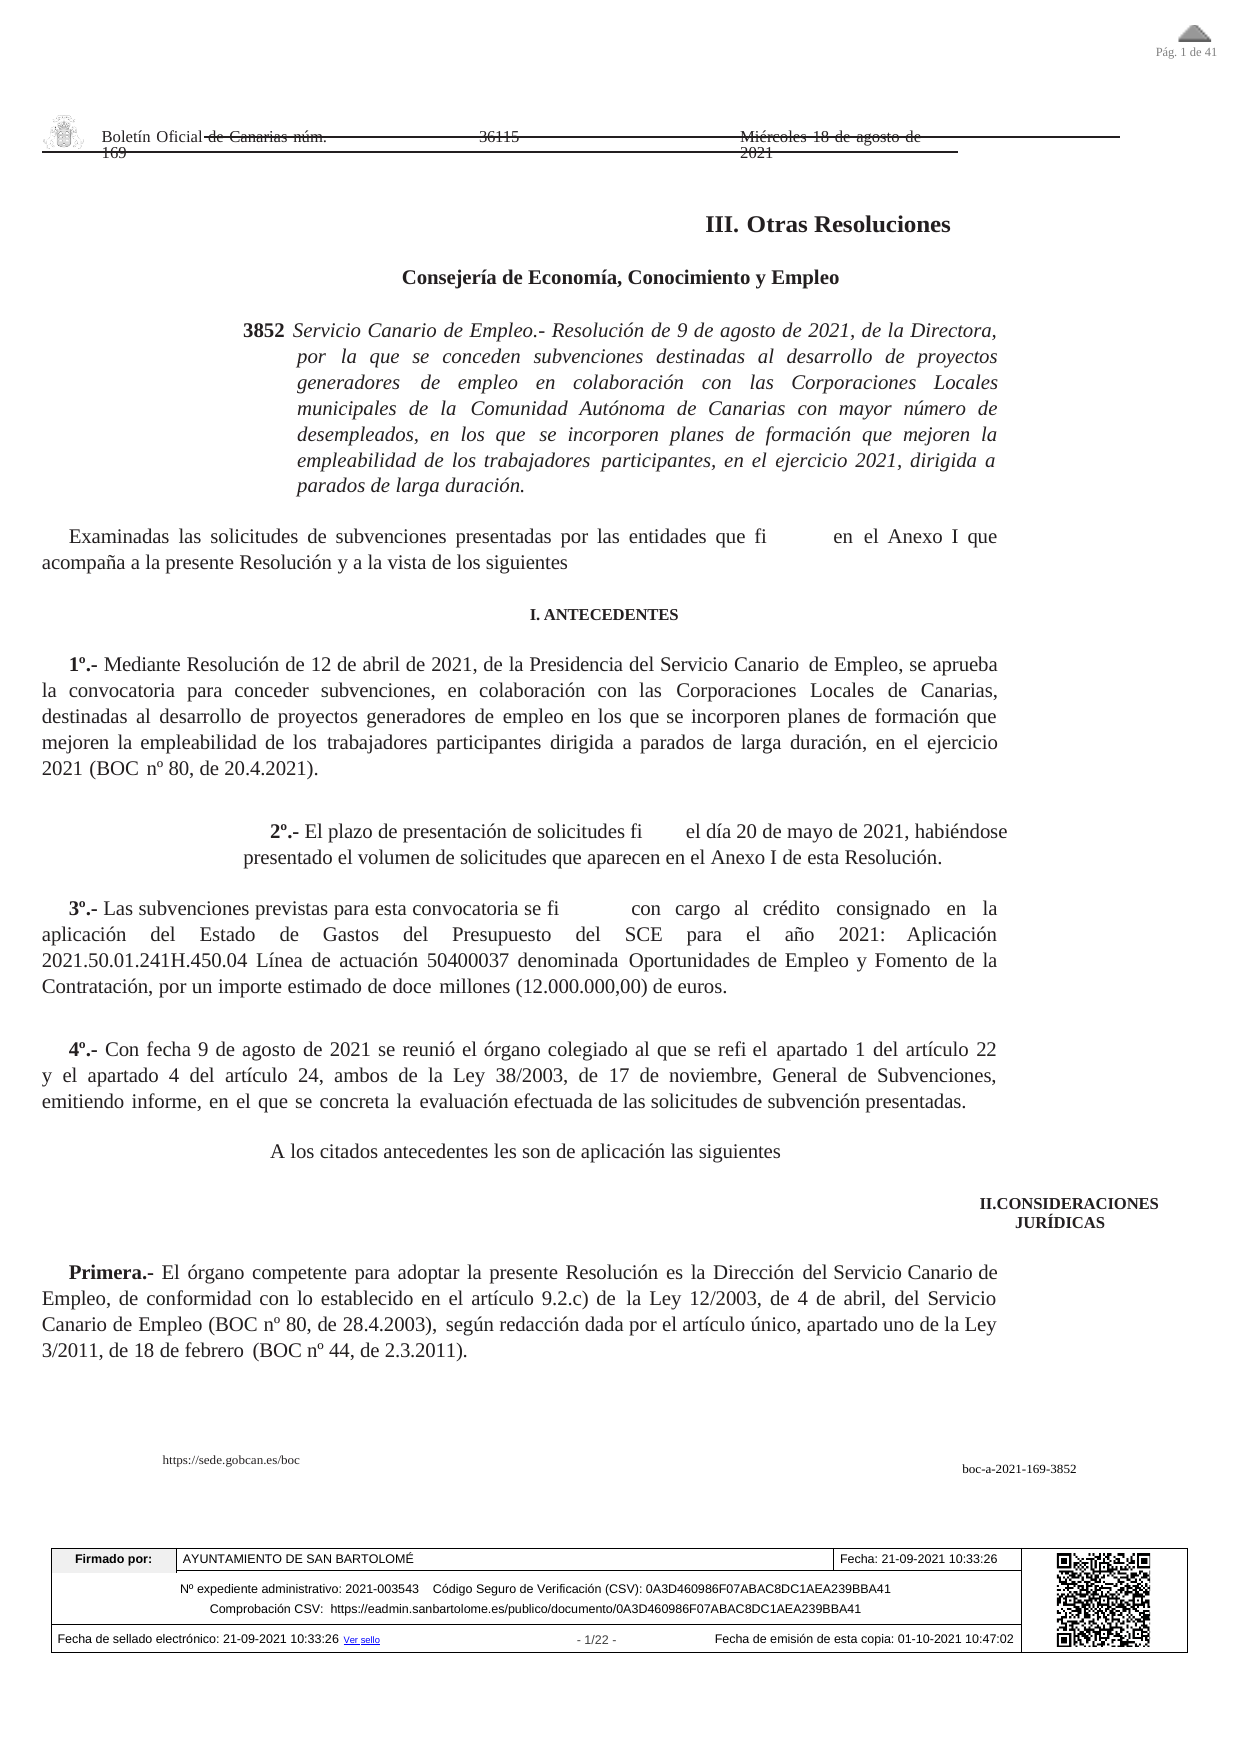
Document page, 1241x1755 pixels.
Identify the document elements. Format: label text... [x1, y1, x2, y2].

table_header AYUNTAMIENTO DE SAN BARTOLOMÉ [177, 1549, 833, 1570]
text 2º.- El plazo de presentación de solicitudes fi el día 20 de mayo de 2021, habiéndose [270, 819, 1232, 843]
text https://sede.gobcan.es/boc [162, 1453, 302, 1467]
list ANTECEDENTES [529, 605, 1232, 624]
text presentado el volumen de solicitudes que aparecen en el Anexo I de esta Resolución. [243, 845, 1232, 869]
table_header [1022, 1549, 1187, 1652]
table_cell Nº expediente administrativo: 2021-003543 Código Seguro de Verificación (CSV): 0A3D460986F07ABAC8DC1AEA239BBA41 Comprobación CSV: https://eadmin.sanbartolome.es/publico/documento/0A3D460986F07ABAC8DC1AEA239BBA41 [52, 1571, 1021, 1624]
picture [43, 115, 84, 149]
table_cell Fecha de sellado electrónico: 21-09-2021 10:33:26 Ver sello - 1/22 - Fecha de emisión de esta copia: 01-10-2021 10:47:02 [52, 1625, 1021, 1652]
text 1º.- Mediante Resolución de 12 de abril de 2021, de la Presidencia del Servicio Canario de Empleo, se aprueba la convocatoria para conceder subvenciones, en colaboración con las Corporaciones Locales de Canarias, destinadas al desarrollo de proyectos generadores de empleo en los que se incorporen planes de formación que mejoren la empleabilidad de los trabajadores participantes dirigida a parados de larga duración, en el ejercicio 2021 (BOC nº 80, de 20.4.2021). [42, 652, 998, 780]
list Otras Resoluciones [457, 209, 1199, 237]
text 3852 Servicio Canario de Empleo.- Resolución de 9 de agosto de 2021, de la Directora, por la que se conceden subvenciones destinadas al desarrollo de proyectos generadores de empleo en colaboración con las Corporaciones Locales municipales de la Comunidad Autónoma de Canarias con mayor número de desempleados, en los que se incorporen planes de formación que mejoren la empleabilidad de los trabajadores participantes, en el ejercicio 2021, dirigida a parados de larga duración. [243, 318, 998, 497]
text Primera.- El órgano competente para adoptar la presente Resolución es la Dirección del Servicio Canario de Empleo, de conformidad con lo establecido en el artículo 9.2.c) de la Ley 12/2003, de 4 de abril, del Servicio Canario de Empleo (BOC nº 80, de 28.4.2003), según redacción dada por el artículo único, apartado uno de la Ley 3/2011, de 18 de febrero (BOC nº 44, de 2.3.2011). [42, 1260, 998, 1362]
picture [1177, 25, 1212, 42]
list CONSIDERACIONES JURÍDICAS [979, 1194, 1232, 1232]
table_header Firmado por: [52, 1549, 176, 1570]
table_header Fecha: 21-09-2021 10:33:26 [834, 1549, 1021, 1570]
text 4º.- Con fecha 9 de agosto de 2021 se reunió el órgano colegiado al que se refi el apartado 1 del artículo 22 y el apartado 4 del artículo 24, ambos de la Ley 38/2003, de 17 de noviembre, General de Subvenciones, emitiendo informe, en el que se concreta la evaluación efectuada de las solicitudes de subvención presentadas. [42, 1037, 998, 1113]
text boc-a-2021-169-3852 [962, 1462, 1232, 1477]
text Consejería de Economía, Conocimiento y Empleo [42, 265, 1199, 289]
text Examinadas las solicitudes de subvenciones presentadas por las entidades que fi en el Anexo I que acompaña a la presente Resolución y a la vista de los siguientes [42, 524, 998, 574]
text 3º.- Las subvenciones previstas para esta convocatoria se fi con cargo al crédito consignado en la aplicación del Estado de Gastos del Presupuesto del SCE para el año 2021: Aplicación 2021.50.01.241H.450.04 Línea de actuación 50400037 denominada Oportunidades de Empleo y Fomento de la Contratación, por un importe estimado de doce millones (12.000.000,00) de euros. [42, 896, 998, 998]
text A los citados antecedentes les son de aplicación las siguientes [270, 1139, 1232, 1163]
picture [1056, 1553, 1151, 1647]
